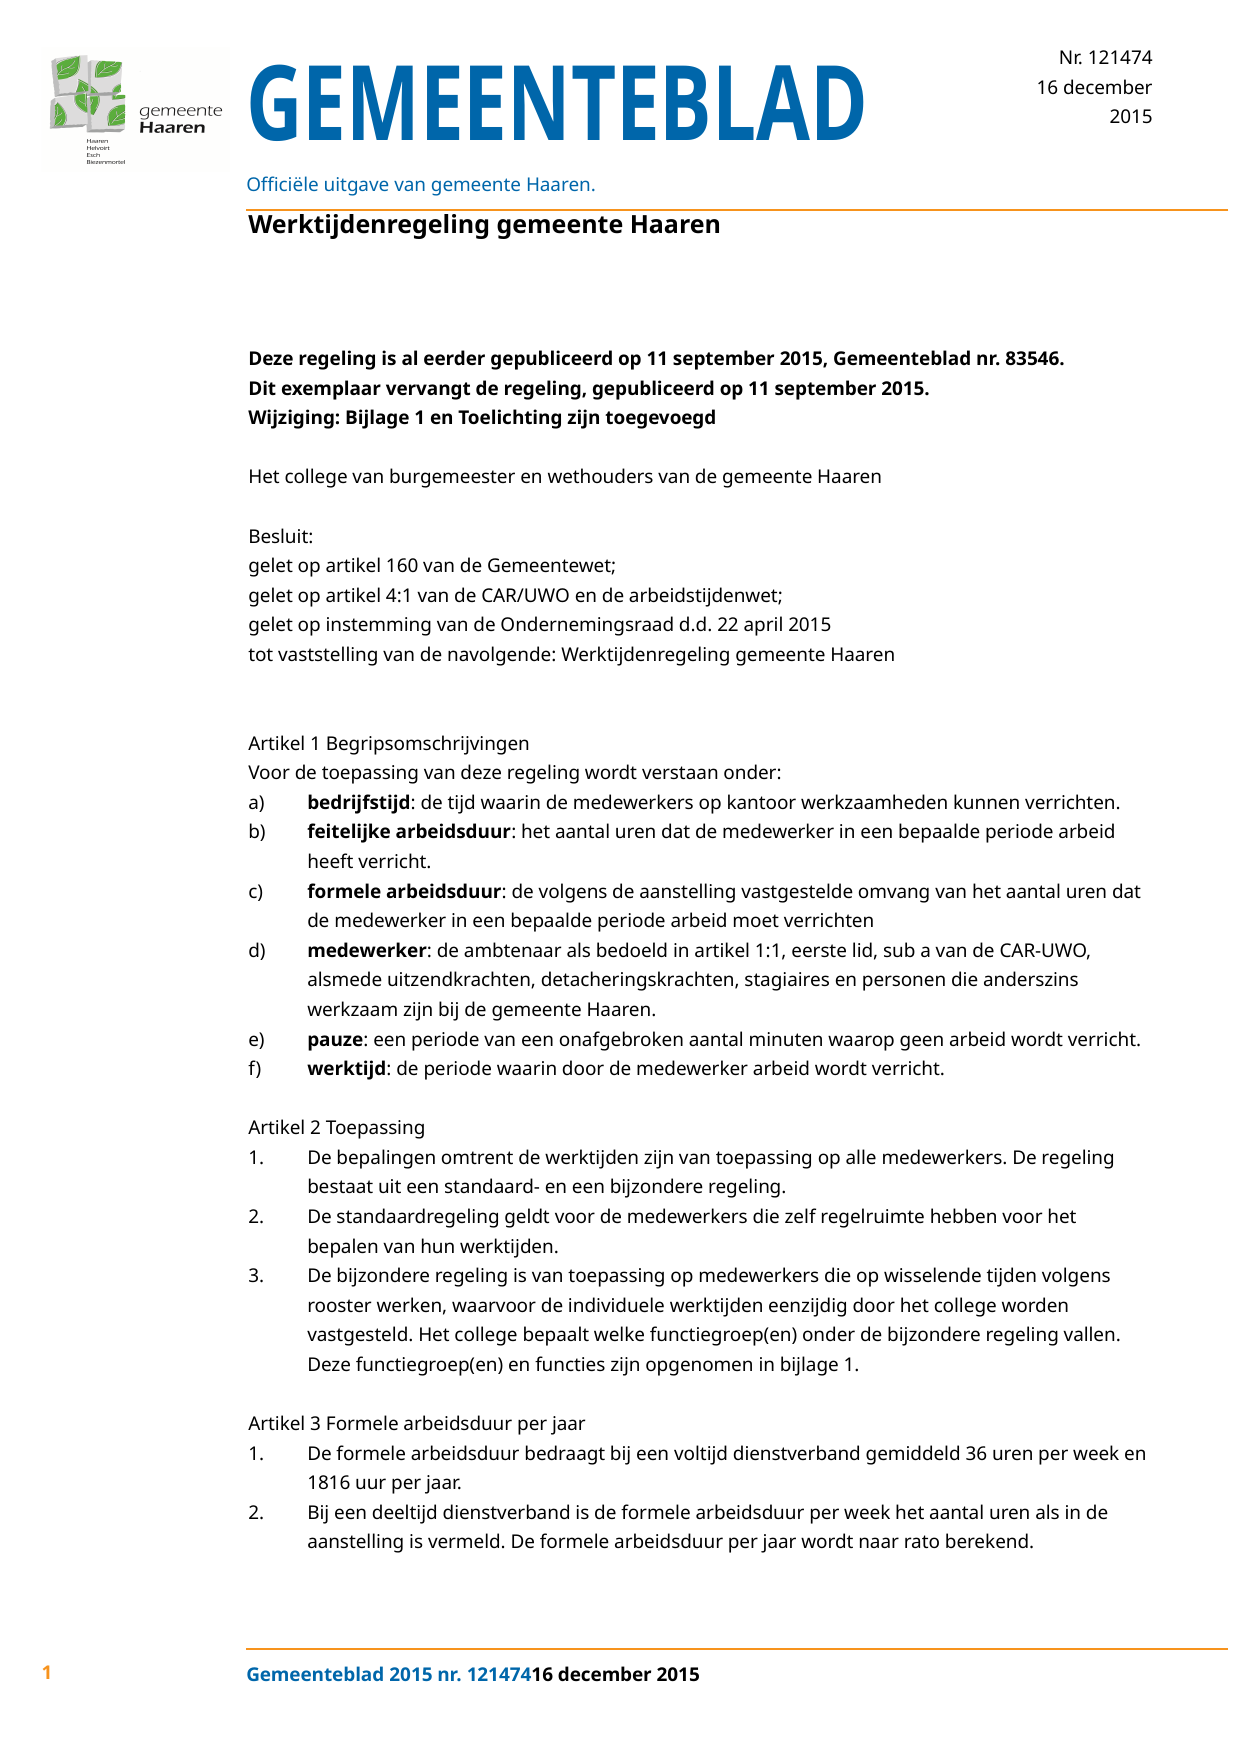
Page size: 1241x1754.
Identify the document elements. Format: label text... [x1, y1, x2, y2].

text Artikel 1 Begripsomschrijvingen [248, 730, 1152, 756]
text Artikel 2 Toepassing [248, 1114, 1152, 1140]
list feitelijke arbeidsduur: het aantal uren dat de medewerker in een bepaalde periode arbeid heeft verricht. [248, 819, 1152, 874]
text gelet op artikel 160 van de Gemeentewet; [248, 552, 1152, 578]
text tot vaststelling van de navolgende: Werktijdenregeling gemeente Haaren [248, 641, 1152, 667]
text Werktijdenregeling gemeente Haaren [248, 211, 1152, 241]
list De bijzondere regeling is van toepassing op medewerkers die op wisselende tijden volgens rooster werken, waarvoor de individuele werktijden eenzijdig door het college worden vastgesteld. Het college bepaalt welke functiegroep(en) onder de bijzondere regeling vallen. Deze functiegroep(en) en functies zijn opgenomen in bijlage 1. [248, 1262, 1152, 1377]
list werktijd: de periode waarin door de medewerker arbeid wordt verricht. [248, 1055, 1152, 1081]
text gelet op instemming van de Ondernemingsraad d.d. 22 april 2015 [248, 612, 1152, 637]
list De bepalingen omtrent de werktijden zijn van toepassing op alle medewerkers. De regeling bestaat uit een standaard- en een bijzondere regeling. [248, 1144, 1152, 1199]
text gelet op artikel 4:1 van de CAR/UWO en de arbeidstijdenwet; [248, 582, 1152, 608]
list Bij een deeltijd dienstverband is de formele arbeidsduur per week het aantal uren als in de aanstelling is vermeld. De formele arbeidsduur per jaar wordt naar rato berekend. [248, 1499, 1152, 1554]
text Het college van burgemeester en wethouders van de gemeente Haaren [248, 464, 1152, 489]
list bedrijfstijd: de tijd waarin de medewerkers op kantoor werkzaamheden kunnen verrichten. [248, 789, 1152, 815]
list formele arbeidsduur: de volgens de aanstelling vastgestelde omvang van het aantal uren dat de medewerker in een bepaalde periode arbeid moet verrichten [248, 878, 1152, 933]
text Voor de toepassing van deze regeling wordt verstaan onder: [248, 759, 1152, 785]
list De standaardregeling geldt voor de medewerkers die zelf regelruimte hebben voor het bepalen van hun werktijden. [248, 1203, 1152, 1258]
text Besluit: [248, 523, 1152, 548]
list De formele arbeidsduur bedraagt bij een voltijd dienstverband gemiddeld 36 uren per week en 1816 uur per jaar. [248, 1440, 1152, 1495]
text Wijziging: Bijlage 1 en Toelichting zijn toegevoegd [248, 404, 1152, 430]
list pauze: een periode van een onafgebroken aantal minuten waarop geen arbeid wordt verricht. [248, 1026, 1152, 1051]
text Deze regeling is al eerder gepubliceerd op 11 september 2015, Gemeenteblad nr. 83546. [248, 345, 1152, 371]
text Artikel 3 Formele arbeidsduur per jaar [248, 1410, 1152, 1436]
picture [41, 47, 231, 172]
list medewerker: de ambtenaar als bedoeld in artikel 1:1, eerste lid, sub a van de CAR-UWO, alsmede uitzendkrachten, detacheringskrachten, stagiaires en personen die anderszins werkzaam zijn bij de gemeente Haaren. [248, 937, 1152, 1022]
text Dit exemplaar vervangt de regeling, gepubliceerd op 11 september 2015. [248, 375, 1152, 401]
